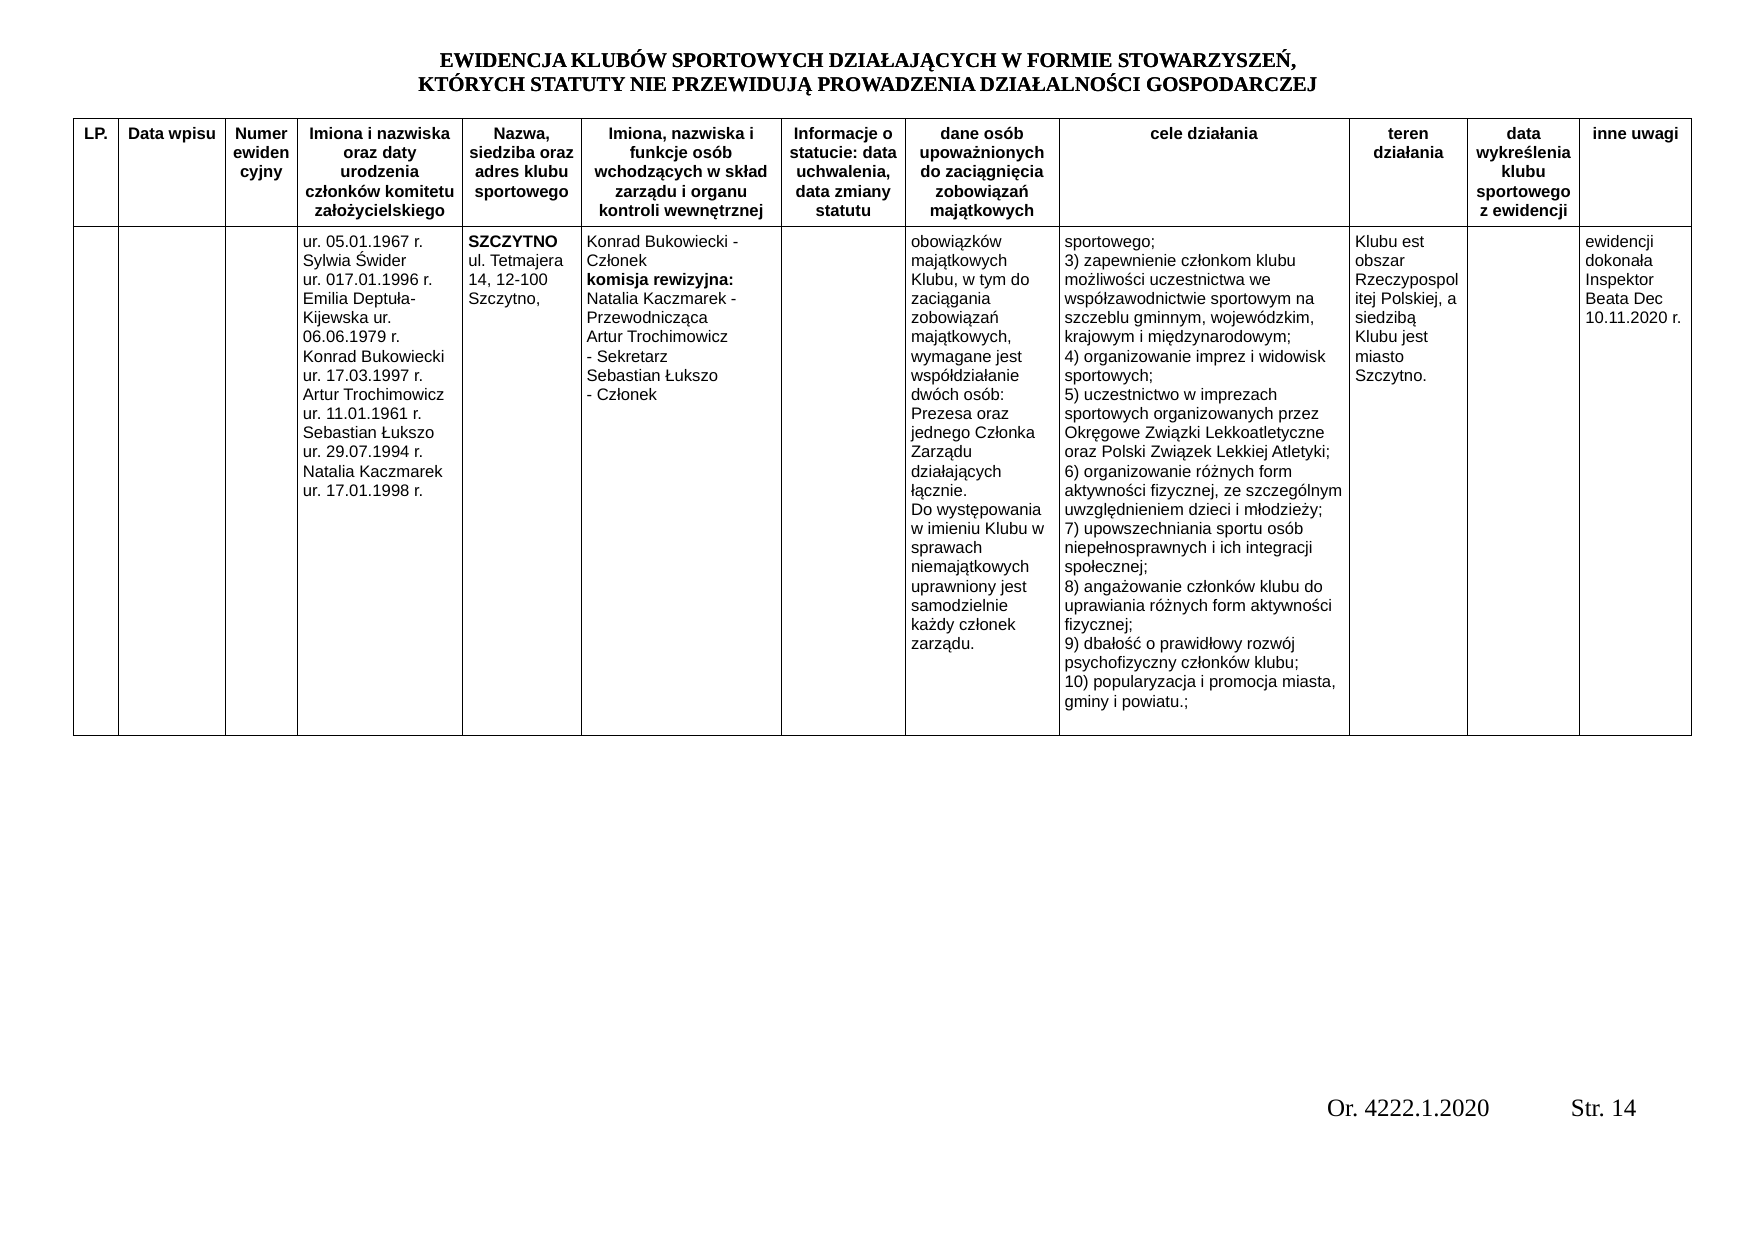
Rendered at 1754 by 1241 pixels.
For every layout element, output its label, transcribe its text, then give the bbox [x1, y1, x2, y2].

table_cell Konrad Bukowiecki - Członek komisja rewizyjna: Natalia Kaczmarek - Przewodnicząca Artur Trochimowicz - Sekretarz Sebastian Łukszo - Członek [582, 227, 781, 735]
table_cell sportowego; 3) zapewnienie członkom klubu możliwości uczestnictwa we współzawodnictwie sportowym na szczeblu gminnym, wojewódzkim, krajowym i międzynarodowym; 4) organizowanie imprez i widowisk sportowych; 5) uczestnictwo w imprezach sportowych organizowanych przez Okręgowe Związki Lekkoatletyczne oraz Polski Związek Lekkiej Atletyki; 6) organizowanie różnych form aktywności fizycznej, ze szczególnym uwzględnieniem dzieci i młodzieży; 7) upowszechniania sportu osób niepełnosprawnych i ich integracji społecznej; 8) angażowanie członków klubu do uprawiania różnych form aktywności fizycznej; 9) dbałość o prawidłowy rozwój psychofizyczny członków klubu; 10) popularyzacja i promocja miasta, gminy i powiatu.; [1060, 227, 1349, 735]
table_cell ewidencji dokonała Inspektor Beata Dec 10.11.2020 r. [1580, 227, 1691, 735]
table_header Numer ewidencyjny [226, 119, 297, 226]
table_cell [782, 227, 905, 735]
table_header teren działania [1350, 119, 1467, 226]
table_header dane osób upoważnionych do zaciągnięcia zobowiązań majątkowych [906, 119, 1059, 226]
table_cell SZCZYTNO ul. Tetmajera 14, 12-100 Szczytno, [463, 227, 581, 735]
table_cell [74, 227, 118, 735]
table_header Informacje o statucie: data uchwalenia, data zmiany statutu [782, 119, 905, 226]
table_header cele działania [1060, 119, 1349, 226]
table_header LP. [74, 119, 118, 226]
table_header Imiona, nazwiska i funkcje osób wchodzących w skład zarządu i organu kontroli wewnętrznej [582, 119, 781, 226]
table_header Nazwa, siedziba oraz adres klubu sportowego [463, 119, 581, 226]
table_header inne uwagi [1580, 119, 1691, 226]
table_cell [1468, 227, 1579, 735]
table_header data wykreślenia klubu sportowego z ewidencji [1468, 119, 1579, 226]
table_header Data wpisu [119, 119, 225, 226]
table_cell ur. 05.01.1967 r. Sylwia Świder ur. 017.01.1996 r. Emilia Deptuła-Kijewska ur. 06.06.1979 r. Konrad Bukowiecki ur. 17.03.1997 r. Artur Trochimowicz ur. 11.01.1961 r. Sebastian Łukszo ur. 29.07.1994 r. Natalia Kaczmarek ur. 17.01.1998 r. [298, 227, 462, 735]
table_cell [119, 227, 225, 735]
table_cell obowiązków majątkowych Klubu, w tym do zaciągania zobowiązań majątkowych, wymagane jest współdziałanie dwóch osób: Prezesa oraz jednego Członka Zarządu działających łącznie. Do występowania w imieniu Klubu w sprawach niemajątkowych uprawniony jest samodzielnie każdy członek zarządu. [906, 227, 1059, 735]
table_header Imiona i nazwiska oraz daty urodzenia członków komitetu założycielskiego [298, 119, 462, 226]
table_cell Klubu est obszar Rzeczypospolitej Polskiej, a siedzibą Klubu jest miasto Szczytno. [1350, 227, 1467, 735]
table_cell [226, 227, 297, 735]
